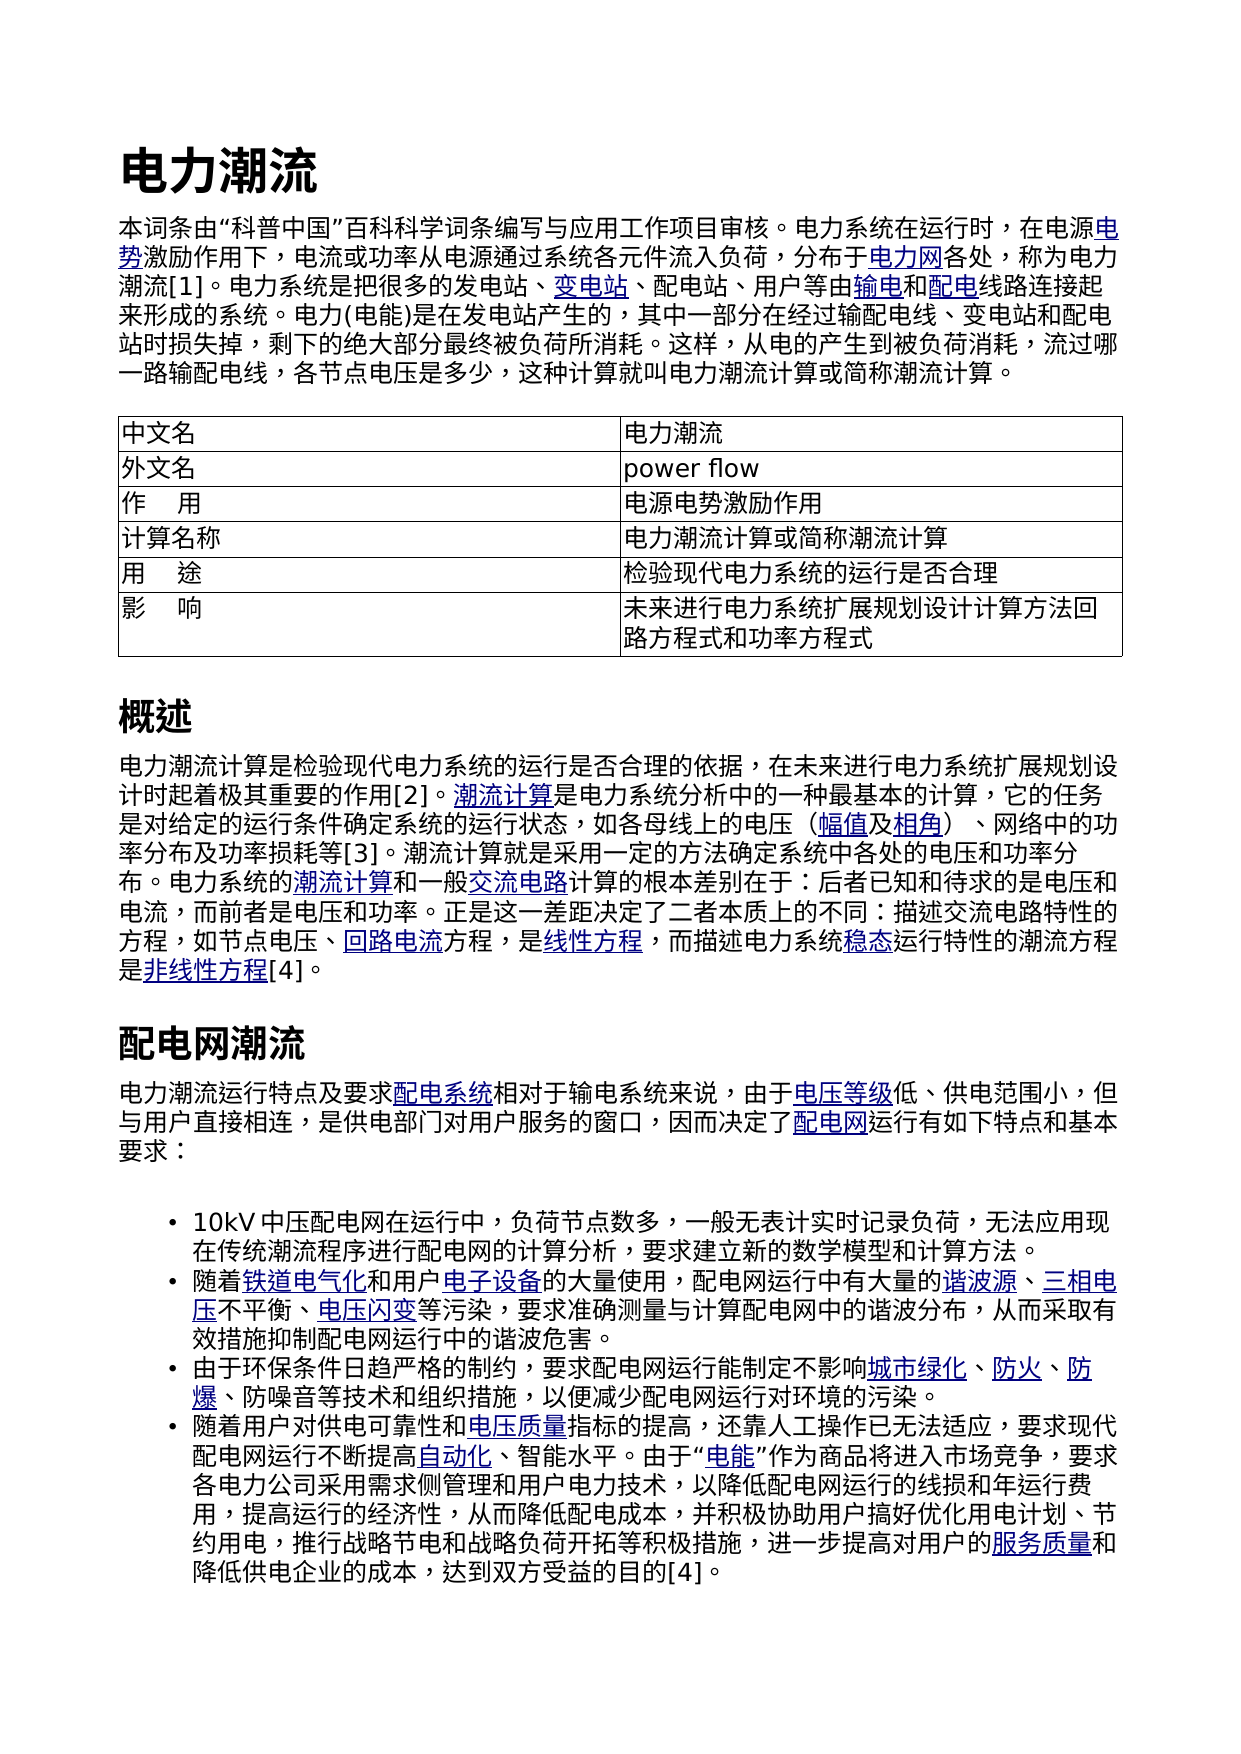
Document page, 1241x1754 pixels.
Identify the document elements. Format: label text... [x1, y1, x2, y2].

table_cell power flow [621, 452, 1122, 486]
table_cell 用 途 [119, 558, 620, 592]
list 随着铁道电气化和用户电子设备的大量使用，配电网运行中有大量的谐波源、三相电压不平衡、电压闪变等污染，要求准确测量与计算配电网中的谐波分布，从而采取有效措施抑制配电网运行中的谐波危害。 [177, 1267, 1122, 1354]
list 由于环保条件日趋严格的制约，要求配电网运行能制定不影响城市绿化、防火、防爆、防噪音等技术和组织措施，以便减少配电网运行对环境的污染。 [177, 1354, 1122, 1413]
subtitle 电力潮流 [118, 143, 1122, 201]
table_header 电力潮流 [621, 417, 1122, 451]
subtitle 配电网潮流 [118, 1023, 1122, 1066]
table_cell 外文名 [119, 452, 620, 486]
table_cell 影 响 [119, 593, 620, 656]
subtitle 概述 [118, 696, 1122, 739]
table_cell 检验现代电力系统的运行是否合理 [621, 558, 1122, 592]
text 电力潮流运行特点及要求配电系统相对于输电系统来说，由于电压等级低、供电范围小，但与用户直接相连，是供电部门对用户服务的窗口，因而决定了配电网运行有如下特点和基本要求： [118, 1079, 1122, 1166]
list 10kV中压配电网在运行中，负荷节点数多，一般无表计实时记录负荷，无法应用现在传统潮流程序进行配电网的计算分析，要求建立新的数学模型和计算方法。 [177, 1208, 1122, 1267]
table_cell 未来进行电力系统扩展规划设计计算方法回路方程式和功率方程式 [621, 593, 1122, 656]
table_cell 电力潮流计算或简称潮流计算 [621, 522, 1122, 557]
text 本词条由“科普中国”百科科学词条编写与应用工作项目审核。电力系统在运行时，在电源电势激励作用下，电流或功率从电源通过系统各元件流入负荷，分布于电力网各处，称为电力潮流[1]。电力系统是把很多的发电站、变电站、配电站、用户等由输电和配电线路连接起来形成的系统。电力(电能)是在发电站产生的，其中一部分在经过输配电线、变电站和配电站时损失掉，剩下的绝大部分最终被负荷所消耗。这样，从电的产生到被负荷消耗，流过哪一路输配电线，各节点电压是多少，这种计算就叫电力潮流计算或简称潮流计算。 [118, 214, 1122, 389]
table_cell 计算名称 [119, 522, 620, 557]
text 电力潮流计算是检验现代电力系统的运行是否合理的依据，在未来进行电力系统扩展规划设计时起着极其重要的作用[2]。潮流计算是电力系统分析中的一种最基本的计算，它的任务是对给定的运行条件确定系统的运行状态，如各母线上的电压（幅值及相角）、网络中的功率分布及功率损耗等[3]。潮流计算就是采用一定的方法确定系统中各处的电压和功率分布。电力系统的潮流计算和一般交流电路计算的根本差别在于：后者已知和待求的是电压和电流，而前者是电压和功率。正是这一差距决定了二者本质上的不同：描述交流电路特性的方程，如节点电压、回路电流方程，是线性方程，而描述电力系统稳态运行特性的潮流方程是非线性方程[4]。 [118, 752, 1122, 985]
table_cell 作 用 [119, 487, 620, 521]
table_header 中文名 [119, 417, 620, 451]
table_cell 电源电势激励作用 [621, 487, 1122, 521]
list 随着用户对供电可靠性和电压质量指标的提高，还靠人工操作已无法适应，要求现代配电网运行不断提高自动化、智能水平。由于“电能”作为商品将进入市场竞争，要求各电力公司采用需求侧管理和用户电力技术，以降低配电网运行的线损和年运行费用，提高运行的经济性，从而降低配电成本，并积极协助用户搞好优化用电计划、节约用电，推行战略节电和战略负荷开拓等积极措施，进一步提高对用户的服务质量和降低供电企业的成本，达到双方受益的目的[4]。 [177, 1413, 1122, 1588]
